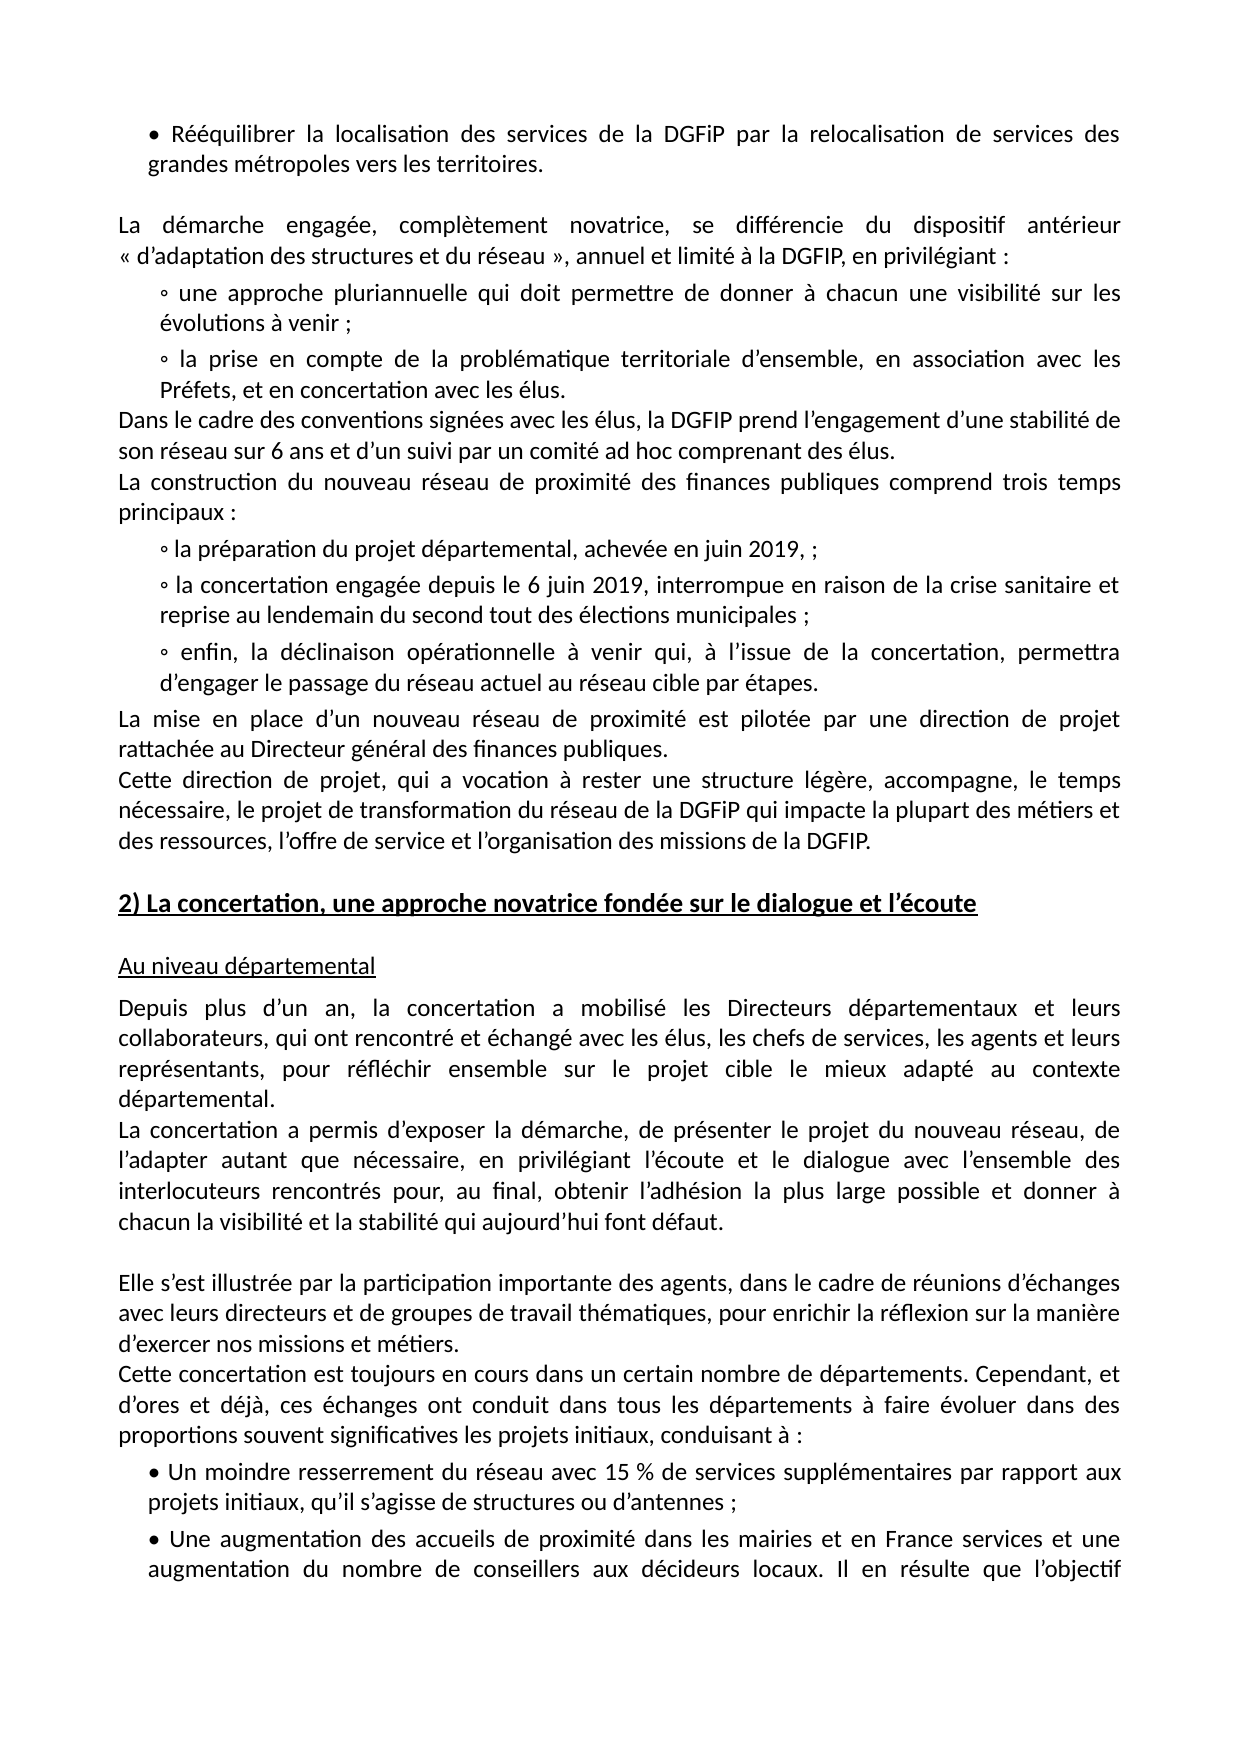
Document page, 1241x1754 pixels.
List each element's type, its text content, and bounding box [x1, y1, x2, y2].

text 2) La concertation, une approche novatrice fondée sur le dialogue et l’écoute [118, 886, 1122, 919]
text Au niveau départemental [118, 950, 1122, 980]
text • Rééquilibrer la localisation des services de la DGFiP par la relocalisation de services des grandes métropoles vers les territoires. [148, 118, 1122, 179]
text La concertation a permis d’exposer la démarche, de présenter le projet du nouveau réseau, de l’adapter autant que nécessaire, en privilégiant l’écoute et le dialogue avec l’ensemble des interlocuteurs rencontrés pour, au final, obtenir l’adhésion la plus large possible et donner à chacun la visibilité et la stabilité qui aujourd’hui font défaut. [118, 1114, 1122, 1236]
text • Une augmentation des accueils de proximité dans les mairies et en France services et une augmentation du nombre de conseillers aux décideurs locaux. Il en résulte que l’objectif [148, 1523, 1122, 1584]
text La construction du nouveau réseau de proximité des finances publiques comprend trois temps principaux : [118, 466, 1122, 527]
text Elle s’est illustrée par la participation importante des agents, dans le cadre de réunions d’échanges avec leurs directeurs et de groupes de travail thématiques, pour enrichir la réflexion sur la manière d’exercer nos missions et métiers. [118, 1267, 1122, 1358]
text • Un moindre resserrement du réseau avec 15 % de services supplémentaires par rapport aux projets initiaux, qu’il s’agisse de structures ou d’antennes ; [148, 1456, 1122, 1517]
text La mise en place d’un nouveau réseau de proximité est pilotée par une direction de projet rattachée au Directeur général des finances publiques. [118, 703, 1122, 764]
text ◦ enfin, la déclinaison opérationnelle à venir qui, à l’issue de la concertation, permettra d’engager le passage du réseau actuel au réseau cible par étapes. [159, 636, 1122, 697]
text La démarche engagée, complètement novatrice, se différencie du dispositif antérieur « d’adaptation des structures et du réseau », annuel et limité à la DGFIP, en privilégiant : [118, 210, 1122, 271]
text Depuis plus d’un an, la concertation a mobilisé les Directeurs départementaux et leurs collaborateurs, qui ont rencontré et échangé avec les élus, les chefs de services, les agents et leurs représentants, pour réfléchir ensemble sur le projet cible le mieux adapté au contexte départemental. [118, 992, 1122, 1114]
text Cette concertation est toujours en cours dans un certain nombre de départements. Cependant, et d’ores et déjà, ces échanges ont conduit dans tous les départements à faire évoluer dans des proportions souvent significatives les projets initiaux, conduisant à : [118, 1358, 1122, 1450]
text Cette direction de projet, qui a vocation à rester une structure légère, accompagne, le temps nécessaire, le projet de transformation du réseau de la DGFiP qui impacte la plupart des métiers et des ressources, l’offre de service et l’organisation des missions de la DGFIP. [118, 764, 1122, 856]
text ◦ la concertation engagée depuis le 6 juin 2019, interrompue en raison de la crise sanitaire et reprise au lendemain du second tout des élections municipales ; [159, 569, 1122, 630]
text ◦ la préparation du projet départemental, achevée en juin 2019, ; [159, 533, 1122, 563]
text Dans le cadre des conventions signées avec les élus, la DGFIP prend l’engagement d’une stabilité de son réseau sur 6 ans et d’un suivi par un comité ad hoc comprenant des élus. [118, 405, 1122, 466]
text ◦ la prise en compte de la problématique territoriale d’ensemble, en association avec les Préfets, et en concertation avec les élus. [159, 344, 1122, 405]
text ◦ une approche pluriannuelle qui doit permettre de donner à chacun une visibilité sur les évolutions à venir ; [159, 277, 1122, 338]
